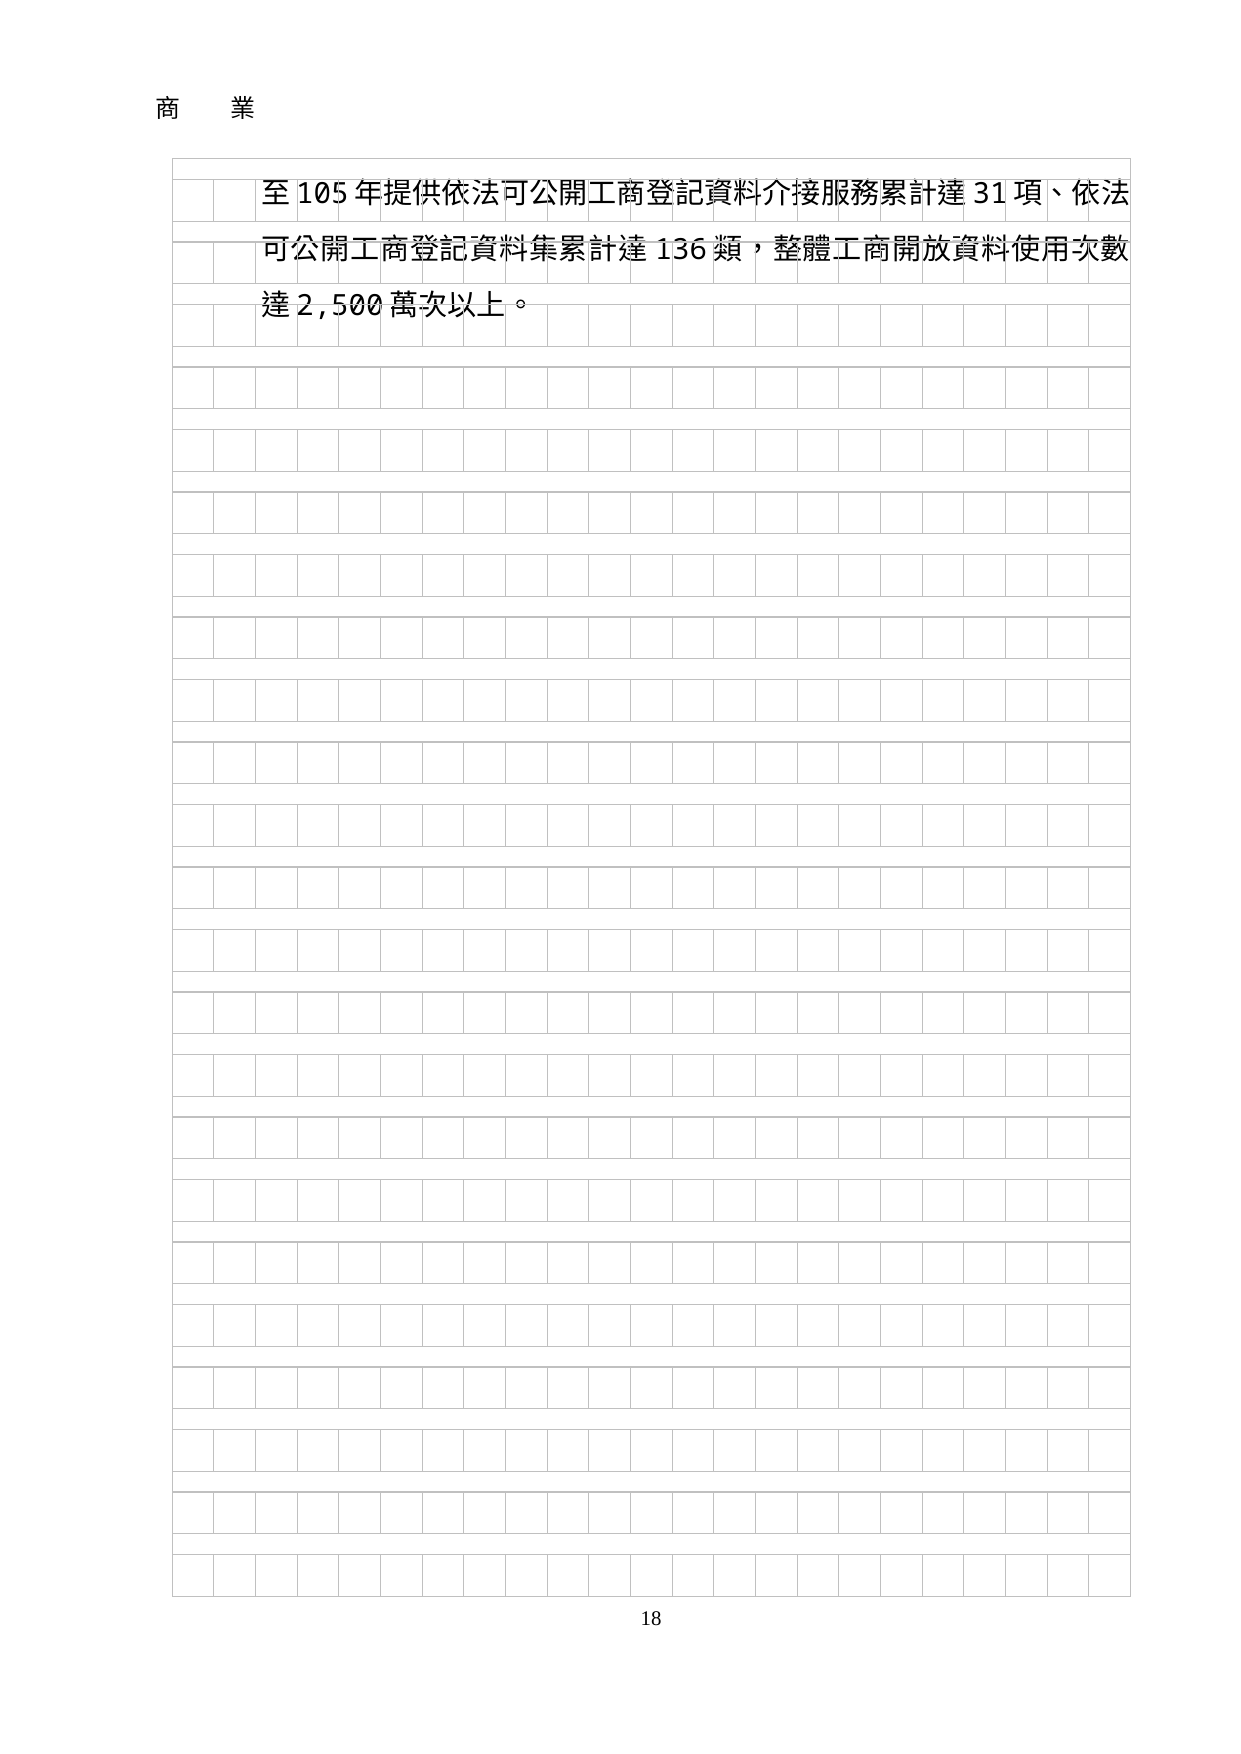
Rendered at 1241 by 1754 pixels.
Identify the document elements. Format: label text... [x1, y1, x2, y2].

text 配合行政院「政府資料開放推動策略」，釋出「公司登記」及「商業登記」相關資料，協助企業與民眾進行跨機關資料創新應用。截至105年提供依法可公開工商登記資料介接服務累計達31項、依法可公開工商登記資料集累計達136類，整體工商開放資料使用次數達2,500萬次以上。 [173, 284, 1130, 304]
text 配合行政院「政府資料開放推動策略」，釋出「公司登記」及「商業登記」相關資料，協助企業與民眾進行跨機關資料創新應用。截至105年提供依法可公開工商登記資料介接服務累計達31項、依法可公開工商登記資料集累計達136類，整體工商開放資料使用次數達2,500萬次以上。 [173, 159, 1130, 179]
text 配合行政院「政府資料開放推動策略」，釋出「公司登記」及「商業登記」相關資料，協助企業與民眾進行跨機關資料創新應用。截至105年提供依法可公開工商登記資料介接服務累計達31項、依法可公開工商登記資料集累計達136類，整體工商開放資料使用次數達2,500萬次以上。 [173, 222, 1130, 241]
